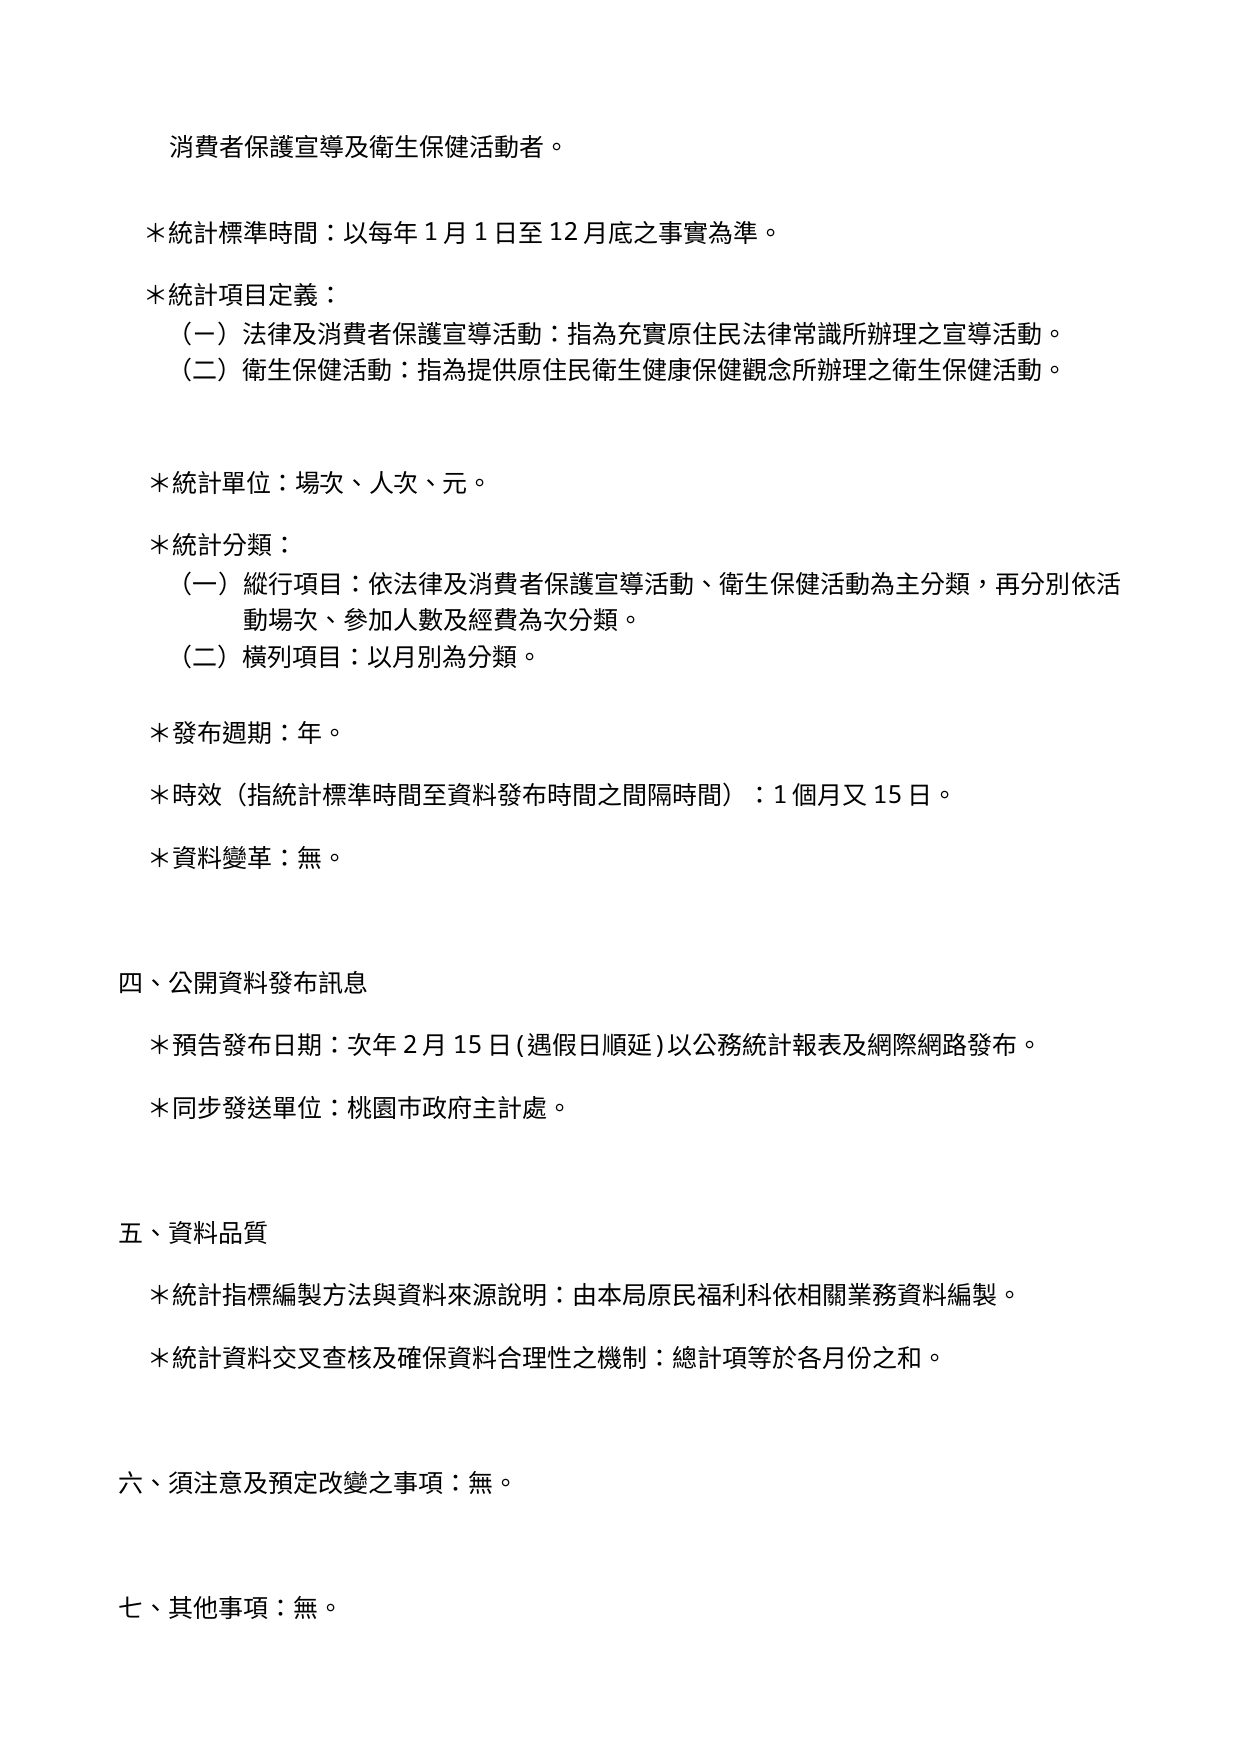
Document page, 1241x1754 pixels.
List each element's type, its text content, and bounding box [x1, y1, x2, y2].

text ＊同步發送單位：桃園巿政府主計處。 [118, 1064, 1156, 1127]
text 消費者保護宣導及衛生保健活動者。 [131, 127, 1122, 163]
text ＊統計資料交叉查核及確保資料合理性之機制：總計項等於各月份之和。 [118, 1314, 1156, 1377]
text ＊統計項目定義： [118, 252, 1156, 314]
text （一）縱行項目：依法律及消費者保護宣導活動、衛生保健活動為主分類，再分別依活動場次、參加人數及經費為次分類。 [168, 564, 1122, 637]
text （二）橫列項目：以月別為分類。 [118, 637, 1122, 673]
text ＊時效（指統計標準時間至資料發布時間之間隔時間）：1個月又15日。 [118, 752, 1156, 814]
text （ㄧ）法律及消費者保護宣導活動：指為充實原住民法律常識所辦理之宣導活動。 [118, 314, 1122, 351]
text ＊預告發布日期：次年2月15日(遇假日順延)以公務統計報表及網際網路發布。 [118, 1002, 1156, 1064]
text ＊資料變革：無。 [118, 814, 1156, 877]
text ＊統計標準時間：以每年1月1日至12月底之事實為準。 [118, 189, 1122, 252]
text （二）衛生保健活動：指為提供原住民衛生健康保健觀念所辦理之衛生保健活動。 [118, 351, 1122, 387]
text 六、須注意及預定改變之事項：無。 [118, 1439, 1122, 1502]
text 五、資料品質 [118, 1189, 1122, 1252]
text ＊統計分類： [118, 502, 1156, 564]
text ＊發布週期：年。 [118, 689, 1156, 752]
text 七、其他事項：無。 [118, 1564, 1122, 1627]
text ＊統計指標編製方法與資料來源說明：由本局原民福利科依相關業務資料編製。 [118, 1252, 1156, 1314]
text ＊統計單位：場次、人次、元。 [147, 439, 1122, 502]
text 四、公開資料發布訊息 [118, 939, 1122, 1002]
